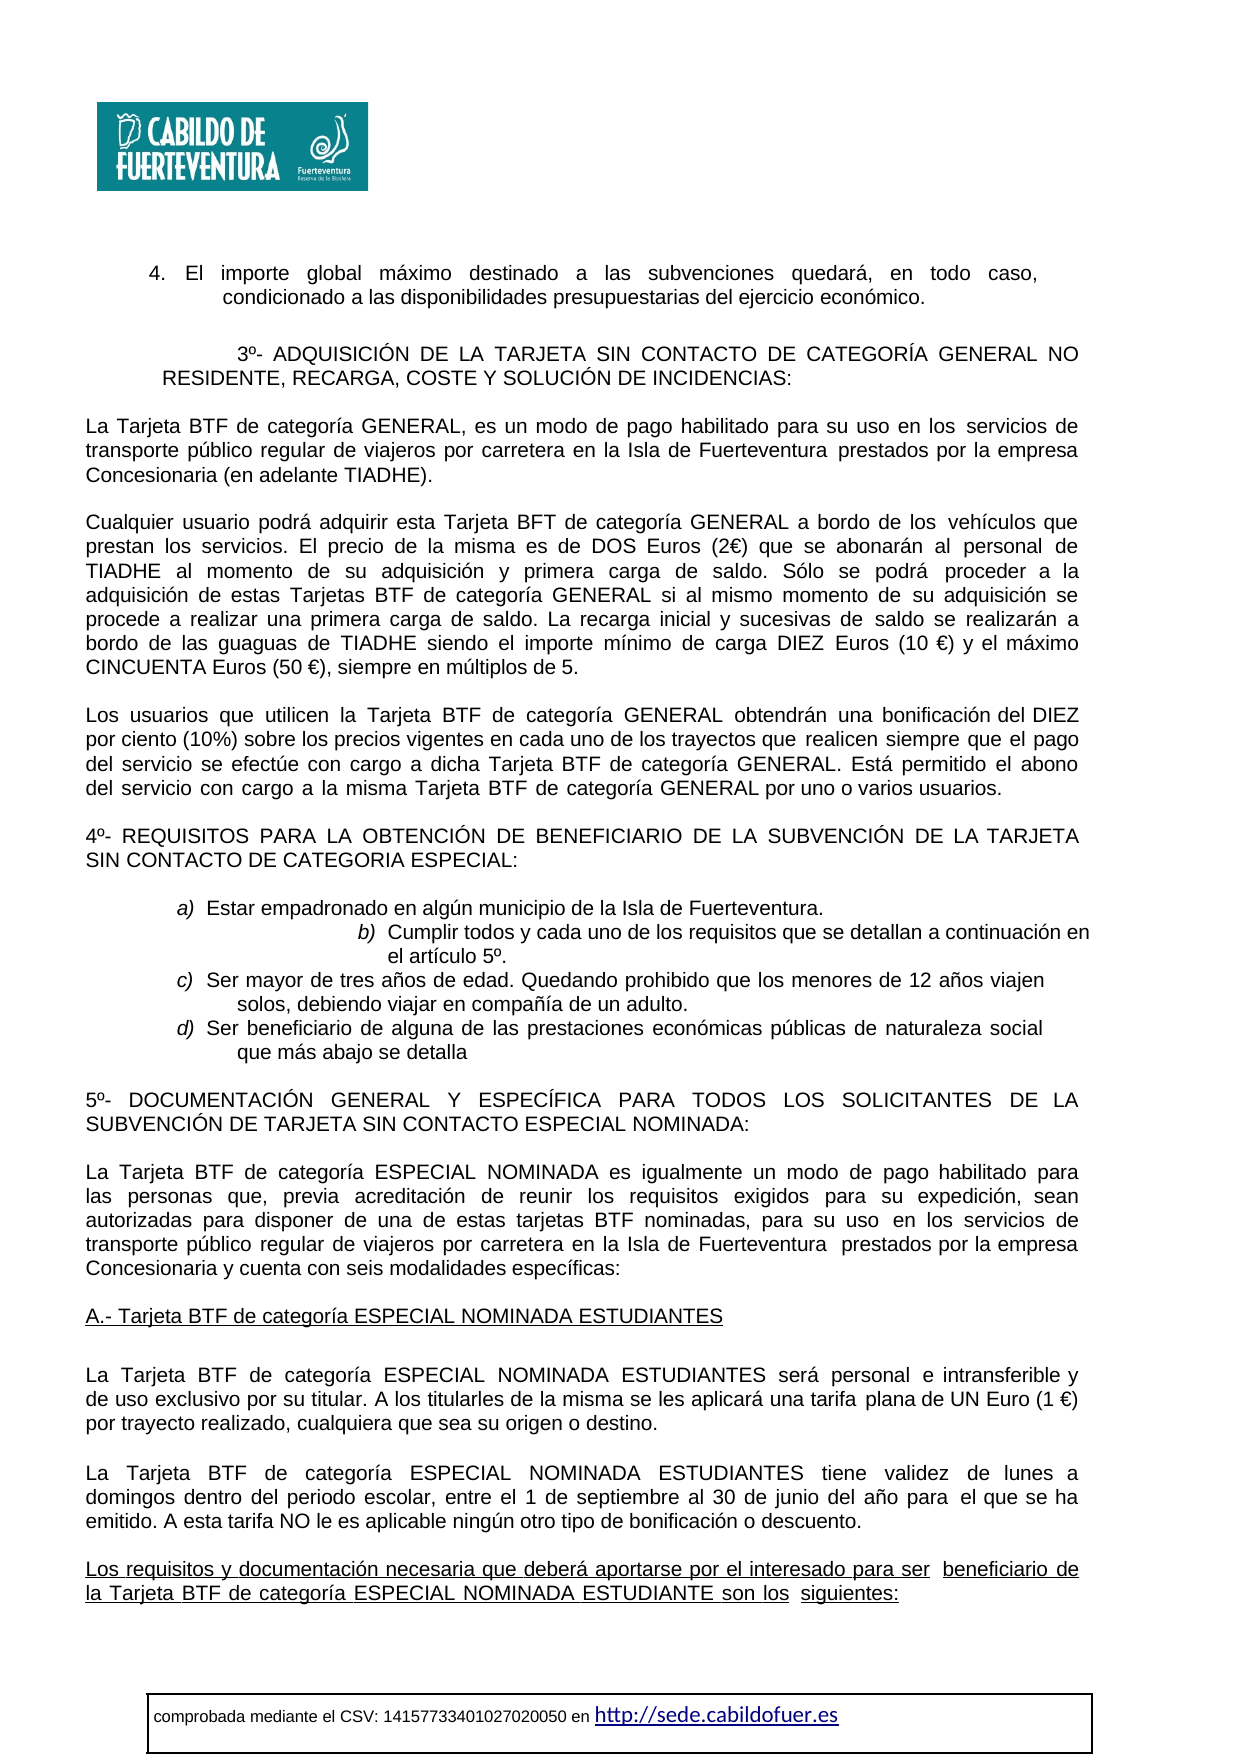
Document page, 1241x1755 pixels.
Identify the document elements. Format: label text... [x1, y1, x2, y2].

text Cualquier usuario podrá adquirir esta Tarjeta BFT de categoría GENERAL a bordo de los vehículos que prestan los servicios. El precio de la misma es de DOS Euros (2€) que se abonarán al personal de TIADHE al momento de su adquisición y primera carga de saldo. Sólo se podrá proceder a la adquisición de estas Tarjetas BTF de categoría GENERAL si al mismo momento de su adquisición se procede a realizar una primera carga de saldo. La recarga inicial y sucesivas de saldo se realizarán a bordo de las guaguas de TIADHE siendo el importe mínimo de carga DIEZ Euros (10 €) y el máximo CINCUENTA Euros (50 €), siempre en múltiplos de 5. [85, 510, 1079, 679]
text 4º- REQUISITOS PARA LA OBTENCIÓN DE BENEFICIARIO DE LA SUBVENCIÓN DE LA TARJETA SIN CONTACTO DE CATEGORIA ESPECIAL: [85, 824, 1079, 872]
text La Tarjeta BTF de categoría ESPECIAL NOMINADA ESTUDIANTES será personal e intransferible y de uso exclusivo por su titular. A los titularles de la misma se les aplicará una tarifa plana de UN Euro (1 €) por trayecto realizado, cualquiera que sea su origen o destino. [85, 1363, 1079, 1435]
list Ser beneficiario de alguna de las prestaciones económicas públicas de naturaleza social que más abajo se detalla [177, 1016, 1079, 1064]
text 3º- ADQUISICIÓN DE LA TARJETA SIN CONTACTO DE CATEGORÍA GENERAL NO RESIDENTE, RECARGA, COSTE Y SOLUCIÓN DE INCIDENCIAS: [162, 342, 1079, 390]
list Ser mayor de tres años de edad. Quedando prohibido que los menores de 12 años viajen solos, debiendo viajar en compañía de un adulto. [177, 967, 1079, 1016]
text A.- Tarjeta BTF de categoría ESPECIAL NOMINADA ESTUDIANTES [85, 1304, 1107, 1328]
text 5º- DOCUMENTACIÓN GENERAL Y ESPECÍFICA PARA TODOS LOS SOLICITANTES DE LA SUBVENCIÓN DE TARJETA SIN CONTACTO ESPECIAL NOMINADA: [85, 1088, 1079, 1136]
text Los usuarios que utilicen la Tarjeta BTF de categoría GENERAL obtendrán una bonificación del DIEZ por ciento (10%) sobre los precios vigentes en cada uno de los trayectos que realicen siempre que el pago del servicio se efectúe con cargo a dicha Tarjeta BTF de categoría GENERAL. Está permitido el abono del servicio con cargo a la misma Tarjeta BTF de categoría GENERAL por uno o varios usuarios. [85, 703, 1079, 800]
text La Tarjeta BTF de categoría ESPECIAL NOMINADA es igualmente un modo de pago habilitado para las personas que, previa acreditación de reunir los requisitos exigidos para su expedición, sean autorizadas para disponer de una de estas tarjetas BTF nominadas, para su uso en los servicios de transporte público regular de viajeros por carretera en la Isla de Fuerteventura prestados por la empresa Concesionaria y cuenta con seis modalidades específicas: [85, 1159, 1079, 1280]
list El importe global máximo destinado a las subvenciones quedará, en todo caso, condicionado a las disponibilidades presupuestarias del ejercicio económico. [149, 260, 1079, 308]
text La Tarjeta BTF de categoría GENERAL, es un modo de pago habilitado para su uso en los servicios de transporte público regular de viajeros por carretera en la Isla de Fuerteventura prestados por la empresa Concesionaria (en adelante TIADHE). [85, 414, 1079, 486]
text La Tarjeta BTF de categoría ESPECIAL NOMINADA ESTUDIANTES tiene validez de lunes a domingos dentro del periodo escolar, entre el 1 de septiembre al 30 de junio del año para el que se ha emitido. A esta tarifa NO le es aplicable ningún otro tipo de bonificación o descuento. [85, 1460, 1079, 1533]
list Cumplir todos y cada uno de los requisitos que se detallan a continuación en el artículo 5º. [358, 919, 1107, 967]
list Estar empadronado en algún municipio de la Isla de Fuerteventura. [177, 896, 1107, 919]
text Los requisitos y documentación necesaria que deberá aportarse por el interesado para ser beneficiario de la Tarjeta BTF de categoría ESPECIAL NOMINADA ESTUDIANTE son los siguientes: [85, 1556, 1079, 1605]
